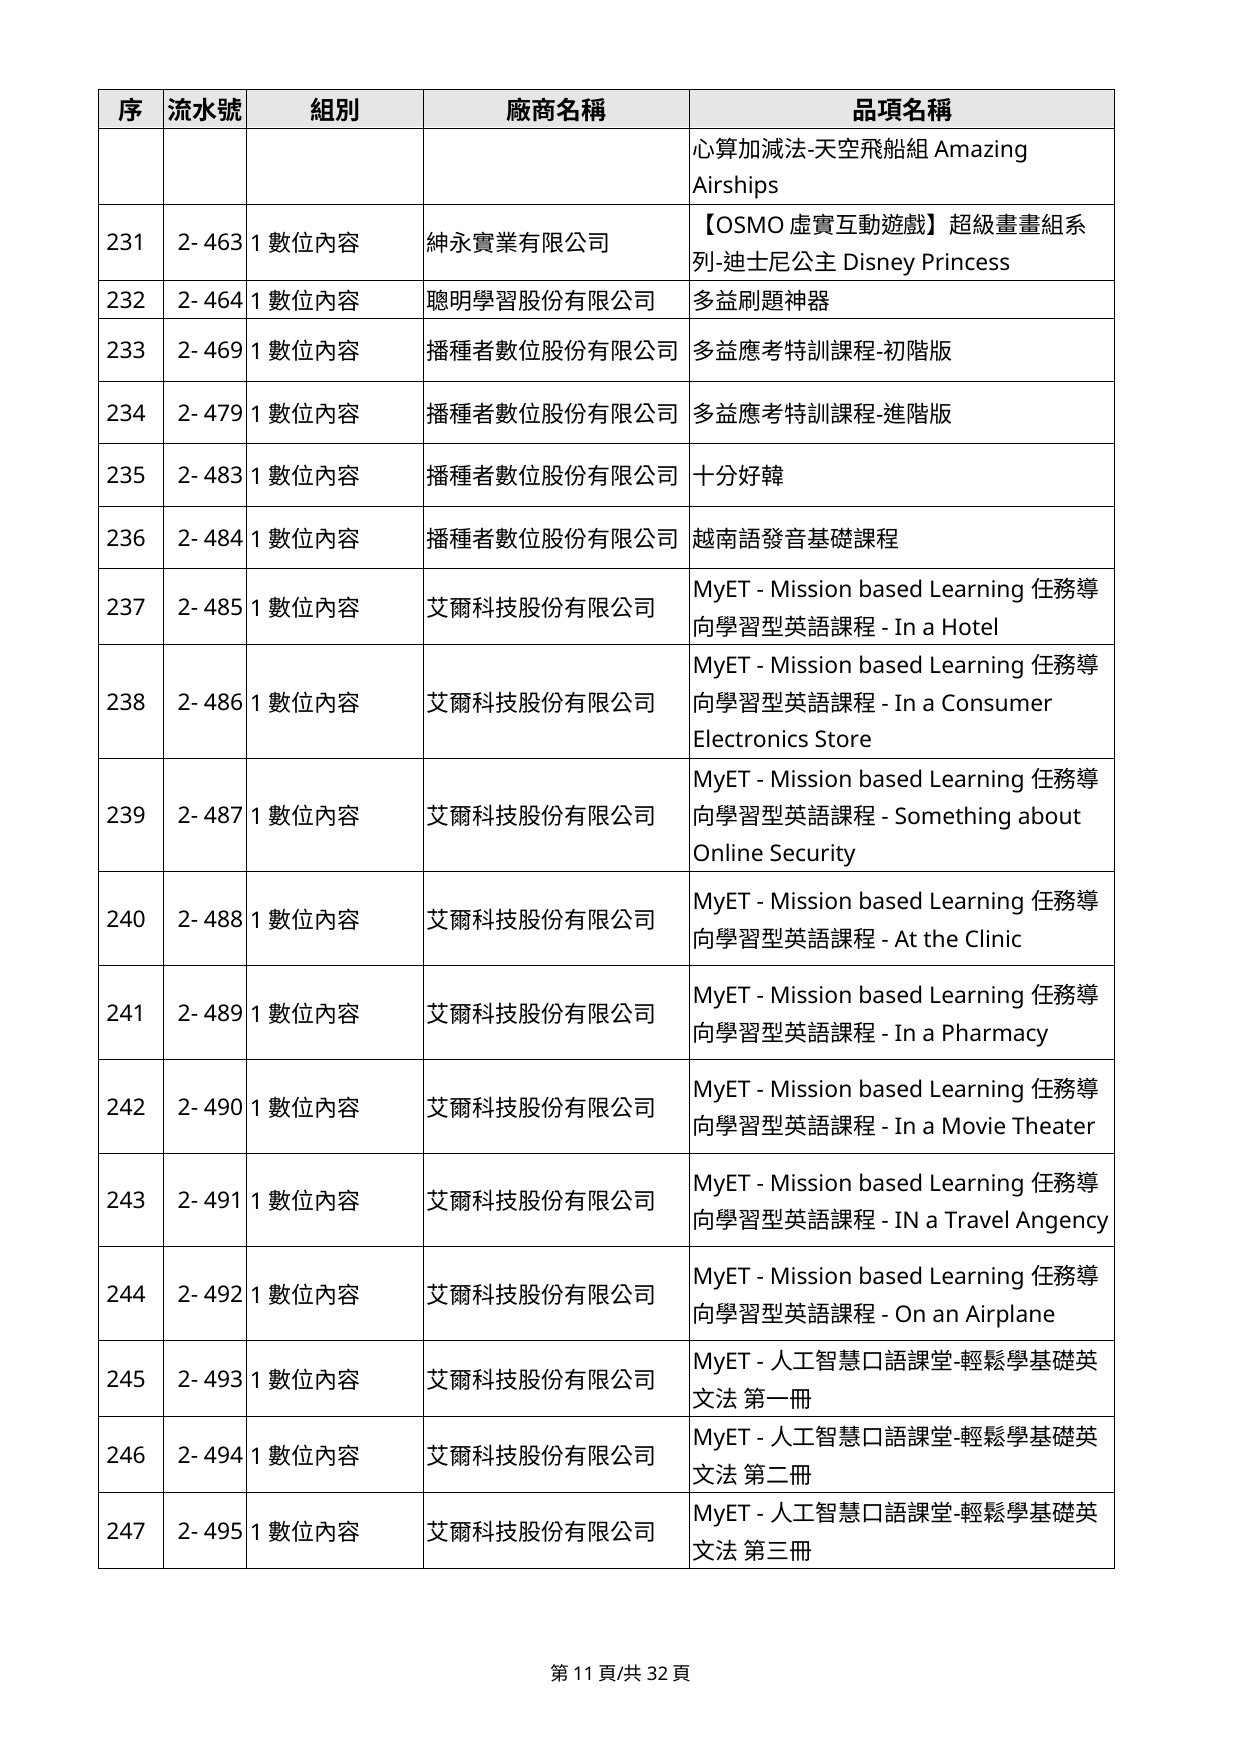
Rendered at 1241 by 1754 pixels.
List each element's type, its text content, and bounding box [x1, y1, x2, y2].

table_cell 十分好韓 [690, 444, 1114, 506]
table_cell 艾爾科技股份有限公司 [424, 966, 689, 1059]
table_cell 2- [164, 1341, 201, 1416]
table_header 序 [99, 90, 163, 127]
table_cell [99, 281, 163, 318]
table_cell 464 [201, 281, 246, 318]
table_cell [99, 507, 163, 568]
table_cell [201, 129, 246, 203]
table_cell 心算加減法-天空飛船組 Amazing Airships [690, 129, 1114, 203]
table_cell 491 [201, 1154, 246, 1246]
table_cell 1 數位內容 [247, 1417, 423, 1492]
table_cell MyET - Mission based Learning 任務導向學習型英語課程 - IN a Travel Angency [690, 1154, 1114, 1246]
table_cell 463 [201, 205, 246, 279]
table_cell 艾爾科技股份有限公司 [424, 645, 689, 758]
table_cell [99, 645, 163, 758]
table_cell 2- [164, 507, 201, 568]
table_cell 1 數位內容 [247, 966, 423, 1059]
table_cell 1 數位內容 [247, 645, 423, 758]
table_cell MyET - Mission based Learning 任務導向學習型英語課程 - Something about Online Security [690, 759, 1114, 871]
table_cell [99, 1247, 163, 1340]
table_cell 多益應考特訓課程-初階版 [690, 319, 1114, 381]
table_cell 2- [164, 319, 201, 381]
table_cell 2- [164, 1417, 201, 1492]
table_cell 486 [201, 645, 246, 758]
table_cell 艾爾科技股份有限公司 [424, 1493, 689, 1568]
table_cell 1 數位內容 [247, 382, 423, 443]
table_cell 487 [201, 759, 246, 871]
table_cell 2- [164, 281, 201, 318]
table_cell 【OSMO虛實互動遊戲】超級畫畫組系列-迪士尼公主 Disney Princess [690, 205, 1114, 279]
table_cell 2- [164, 1154, 201, 1246]
table_header 品項名稱 [690, 90, 1114, 127]
table_cell [99, 1417, 163, 1492]
table_cell 1 數位內容 [247, 759, 423, 871]
table_cell 2- [164, 1493, 201, 1568]
table_cell 艾爾科技股份有限公司 [424, 569, 689, 644]
table_cell MyET - Mission based Learning 任務導向學習型英語課程 - In a Hotel [690, 569, 1114, 644]
table_cell 1 數位內容 [247, 872, 423, 965]
table_cell 2- [164, 382, 201, 443]
table_cell 聰明學習股份有限公司 [424, 281, 689, 318]
table_cell 489 [201, 966, 246, 1059]
table_cell [99, 319, 163, 381]
table_cell 479 [201, 382, 246, 443]
table_header 組別 [247, 90, 423, 127]
table_cell 2- [164, 759, 201, 871]
table_cell 1 數位內容 [247, 1060, 423, 1152]
table_cell 2- [164, 966, 201, 1059]
table_cell [99, 1493, 163, 1568]
table_cell 469 [201, 319, 246, 381]
table_cell 1 數位內容 [247, 507, 423, 568]
table_cell 多益應考特訓課程-進階版 [690, 382, 1114, 443]
table_cell 艾爾科技股份有限公司 [424, 1154, 689, 1246]
table_cell 485 [201, 569, 246, 644]
table_cell 1 數位內容 [247, 1247, 423, 1340]
table_cell 483 [201, 444, 246, 506]
table_cell 1 數位內容 [247, 205, 423, 279]
table_cell 492 [201, 1247, 246, 1340]
table_cell 艾爾科技股份有限公司 [424, 872, 689, 965]
table_cell [247, 129, 423, 203]
table_cell 越南語發音基礎課程 [690, 507, 1114, 568]
table_cell 播種者數位股份有限公司 [424, 319, 689, 381]
table_cell 2- [164, 205, 201, 279]
table_cell 1 數位內容 [247, 319, 423, 381]
table_cell [99, 205, 163, 279]
table_cell 播種者數位股份有限公司 [424, 507, 689, 568]
table_cell 2- [164, 444, 201, 506]
table_cell 紳永實業有限公司 [424, 205, 689, 279]
table_cell [99, 444, 163, 506]
table_cell MyET - Mission based Learning 任務導向學習型英語課程 - In a Consumer Electronics Store [690, 645, 1114, 758]
table_cell [99, 759, 163, 871]
table_cell 490 [201, 1060, 246, 1152]
table_cell 艾爾科技股份有限公司 [424, 1247, 689, 1340]
table_cell 2- [164, 1060, 201, 1152]
table_cell [99, 569, 163, 644]
table_cell [99, 966, 163, 1059]
table_cell 播種者數位股份有限公司 [424, 444, 689, 506]
table_cell 1 數位內容 [247, 444, 423, 506]
table_cell [99, 1341, 163, 1416]
table_cell 艾爾科技股份有限公司 [424, 1341, 689, 1416]
table_cell 2- [164, 872, 201, 965]
table_cell 艾爾科技股份有限公司 [424, 1060, 689, 1152]
table_cell 1 數位內容 [247, 281, 423, 318]
table_cell 1 數位內容 [247, 1493, 423, 1568]
table_cell [99, 1154, 163, 1246]
table_header 廠商名稱 [424, 90, 689, 127]
table_cell MyET - Mission based Learning 任務導向學習型英語課程 - At the Clinic [690, 872, 1114, 965]
table_cell 493 [201, 1341, 246, 1416]
table_cell [99, 872, 163, 965]
table_cell MyET - Mission based Learning 任務導向學習型英語課程 - In a Movie Theater [690, 1060, 1114, 1152]
table_cell 1 數位內容 [247, 1154, 423, 1246]
table_cell [424, 129, 689, 203]
table_cell MyET - 人工智慧口語課堂-輕鬆學基礎英文法 第一冊 [690, 1341, 1114, 1416]
table_cell 495 [201, 1493, 246, 1568]
table_cell 多益刷題神器 [690, 281, 1114, 318]
table_cell 2- [164, 569, 201, 644]
table_cell 484 [201, 507, 246, 568]
table_cell [99, 129, 163, 203]
table_cell 艾爾科技股份有限公司 [424, 1417, 689, 1492]
table_cell 1 數位內容 [247, 1341, 423, 1416]
table_cell [164, 129, 201, 203]
table_cell 播種者數位股份有限公司 [424, 382, 689, 443]
table_cell MyET - Mission based Learning 任務導向學習型英語課程 - On an Airplane [690, 1247, 1114, 1340]
table_cell 2- [164, 1247, 201, 1340]
table_cell MyET - 人工智慧口語課堂-輕鬆學基礎英文法 第三冊 [690, 1493, 1114, 1568]
table_cell 2- [164, 645, 201, 758]
table_cell 1 數位內容 [247, 569, 423, 644]
table_cell 494 [201, 1417, 246, 1492]
table_cell [99, 382, 163, 443]
table_cell 艾爾科技股份有限公司 [424, 759, 689, 871]
table_header 流水號 [164, 90, 246, 127]
table_cell MyET - 人工智慧口語課堂-輕鬆學基礎英文法 第二冊 [690, 1417, 1114, 1492]
table_cell MyET - Mission based Learning 任務導向學習型英語課程 - In a Pharmacy [690, 966, 1114, 1059]
table_cell 488 [201, 872, 246, 965]
table_cell [99, 1060, 163, 1152]
